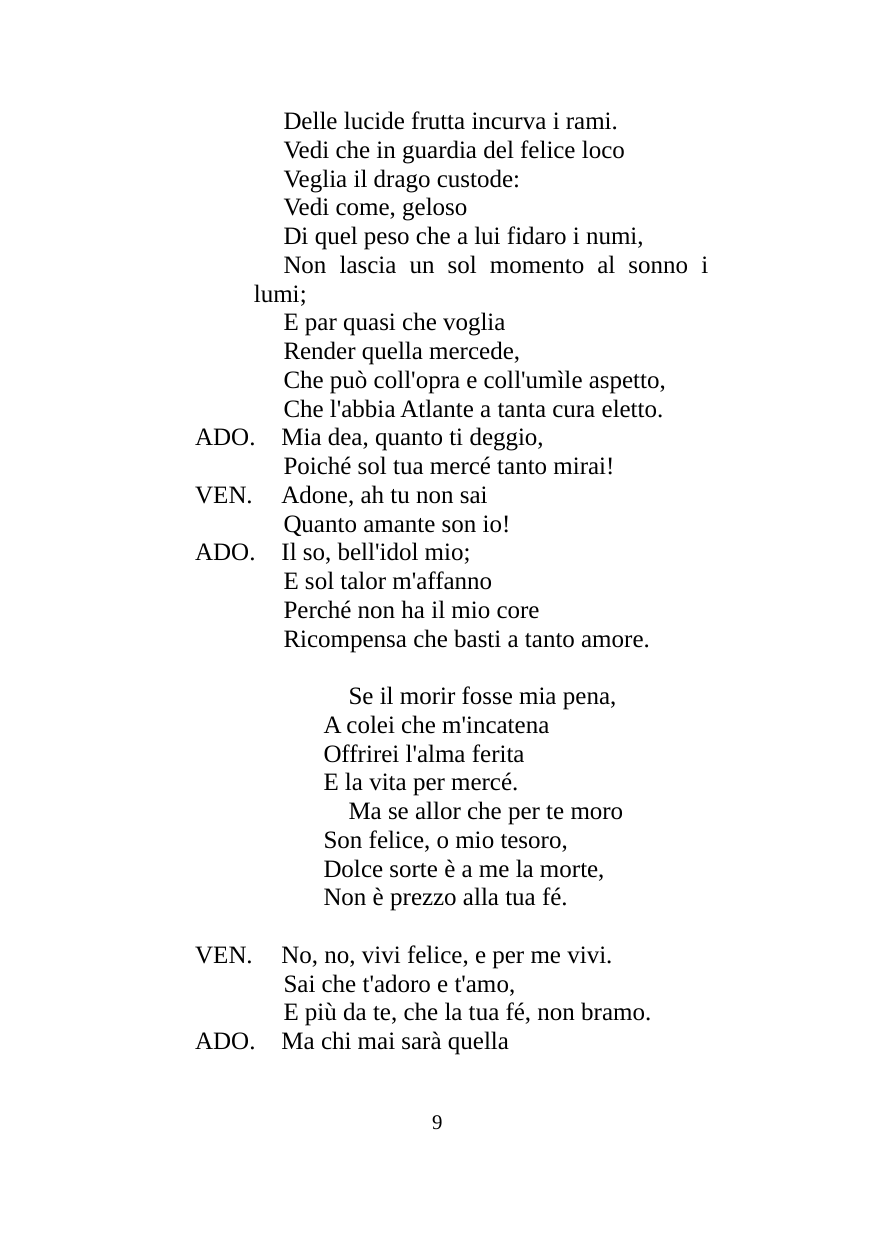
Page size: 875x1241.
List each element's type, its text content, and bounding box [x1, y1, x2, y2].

text Che l'abbia Atlante a tanta cura eletto. [254, 394, 709, 422]
text Perché non ha il mio core [254, 595, 709, 624]
text E più da te, che la tua fé, non bramo. [254, 997, 709, 1026]
text ADO. Ma chi mai sarà quella [165, 1026, 709, 1055]
text Ma se allor che per te moro [319, 796, 709, 825]
text Veglia il drago custode: [254, 164, 709, 192]
text Non lascia un sol momento al sonno i lumi; [254, 250, 709, 307]
text VEN. Adone, ah tu non sai [165, 480, 709, 509]
text ADO. Mia dea, quanto ti deggio, [165, 422, 709, 451]
text Poiché sol tua mercé tanto mirai! [254, 451, 709, 480]
text Offrirei l'alma ferita [294, 739, 709, 767]
text Di quel peso che a lui fidaro i numi, [254, 221, 709, 250]
text Ricompensa che basti a tanto amore. [254, 624, 709, 652]
text Quanto amante son io! [254, 509, 709, 537]
text Sai che t'adoro e t'amo, [254, 969, 709, 997]
text E la vita per mercé. [294, 767, 709, 796]
text Che può coll'opra e coll'umìle aspetto, [254, 365, 709, 394]
text ADO. Il so, bell'idol mio; [165, 537, 709, 566]
text Se il morir fosse mia pena, [319, 681, 709, 710]
text Vedi che in guardia del felice loco [254, 135, 709, 164]
text E par quasi che voglia [254, 307, 709, 336]
text Vedi come, geloso [254, 192, 709, 221]
text VEN. No, no, vivi felice, e per me vivi. [165, 940, 709, 969]
text E sol talor m'affanno [254, 566, 709, 595]
text A colei che m'incatena [294, 710, 709, 739]
text Non è prezzo alla tua fé. [294, 882, 709, 911]
text Render quella mercede, [254, 336, 709, 365]
text Delle lucide frutta incurva i rami. [254, 106, 709, 135]
text Son felice, o mio tesoro, [294, 825, 709, 854]
text Dolce sorte è a me la morte, [294, 854, 709, 882]
